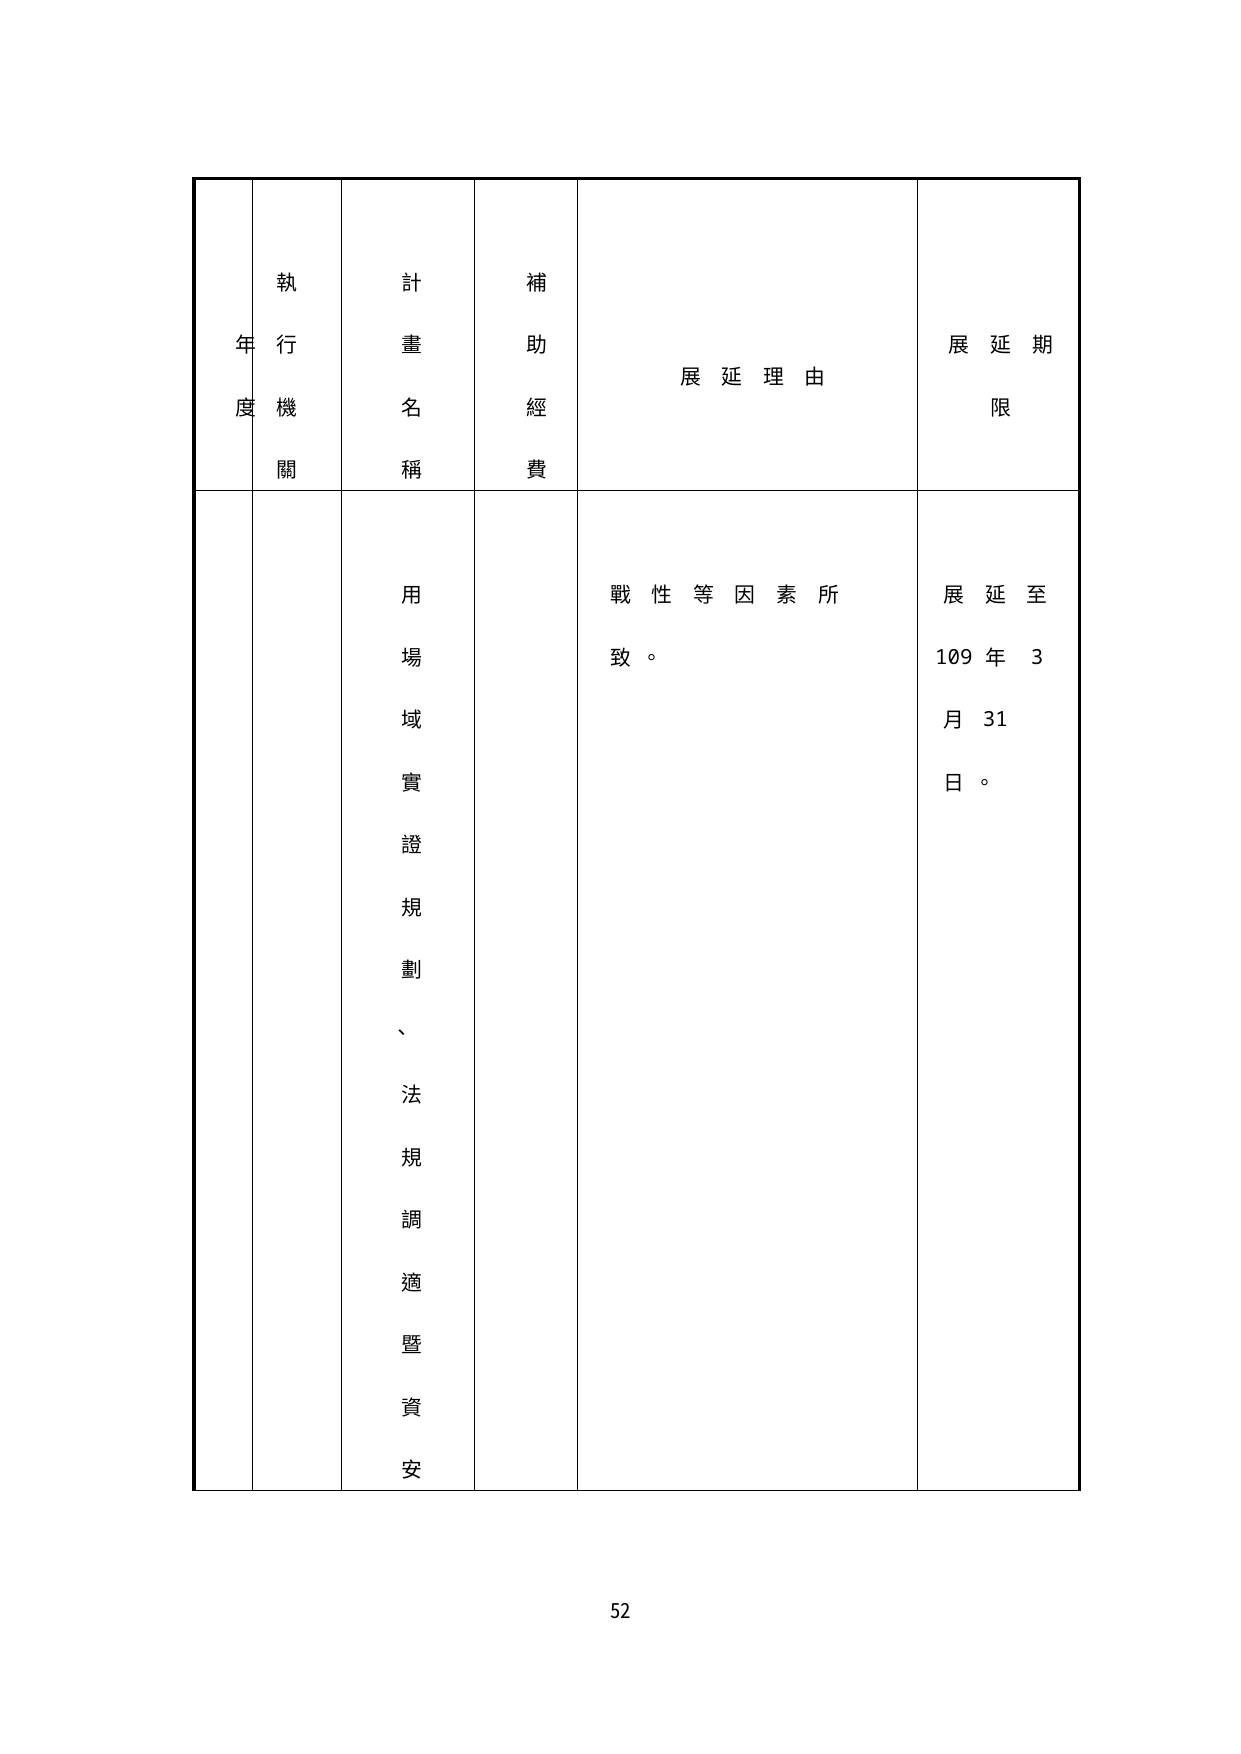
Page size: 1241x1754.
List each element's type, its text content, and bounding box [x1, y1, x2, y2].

table_cell [253, 491, 341, 1490]
table_header 補助經費 [475, 180, 577, 490]
table_cell [475, 491, 577, 1490]
table_header 執行機關 [253, 180, 341, 490]
table_header 年度 [196, 180, 252, 490]
table_cell 用場域實證規劃、法規調適暨資安 [342, 491, 474, 1490]
table_cell 戰性等因素所致。 [578, 491, 917, 1490]
table_header 計畫名稱 [342, 180, 474, 490]
table_header 展延期限 [918, 180, 1078, 490]
table_header 展延理由 [578, 180, 917, 490]
table_cell 展延至109年3月31日。 [918, 491, 1078, 1490]
table_cell [196, 491, 252, 1490]
